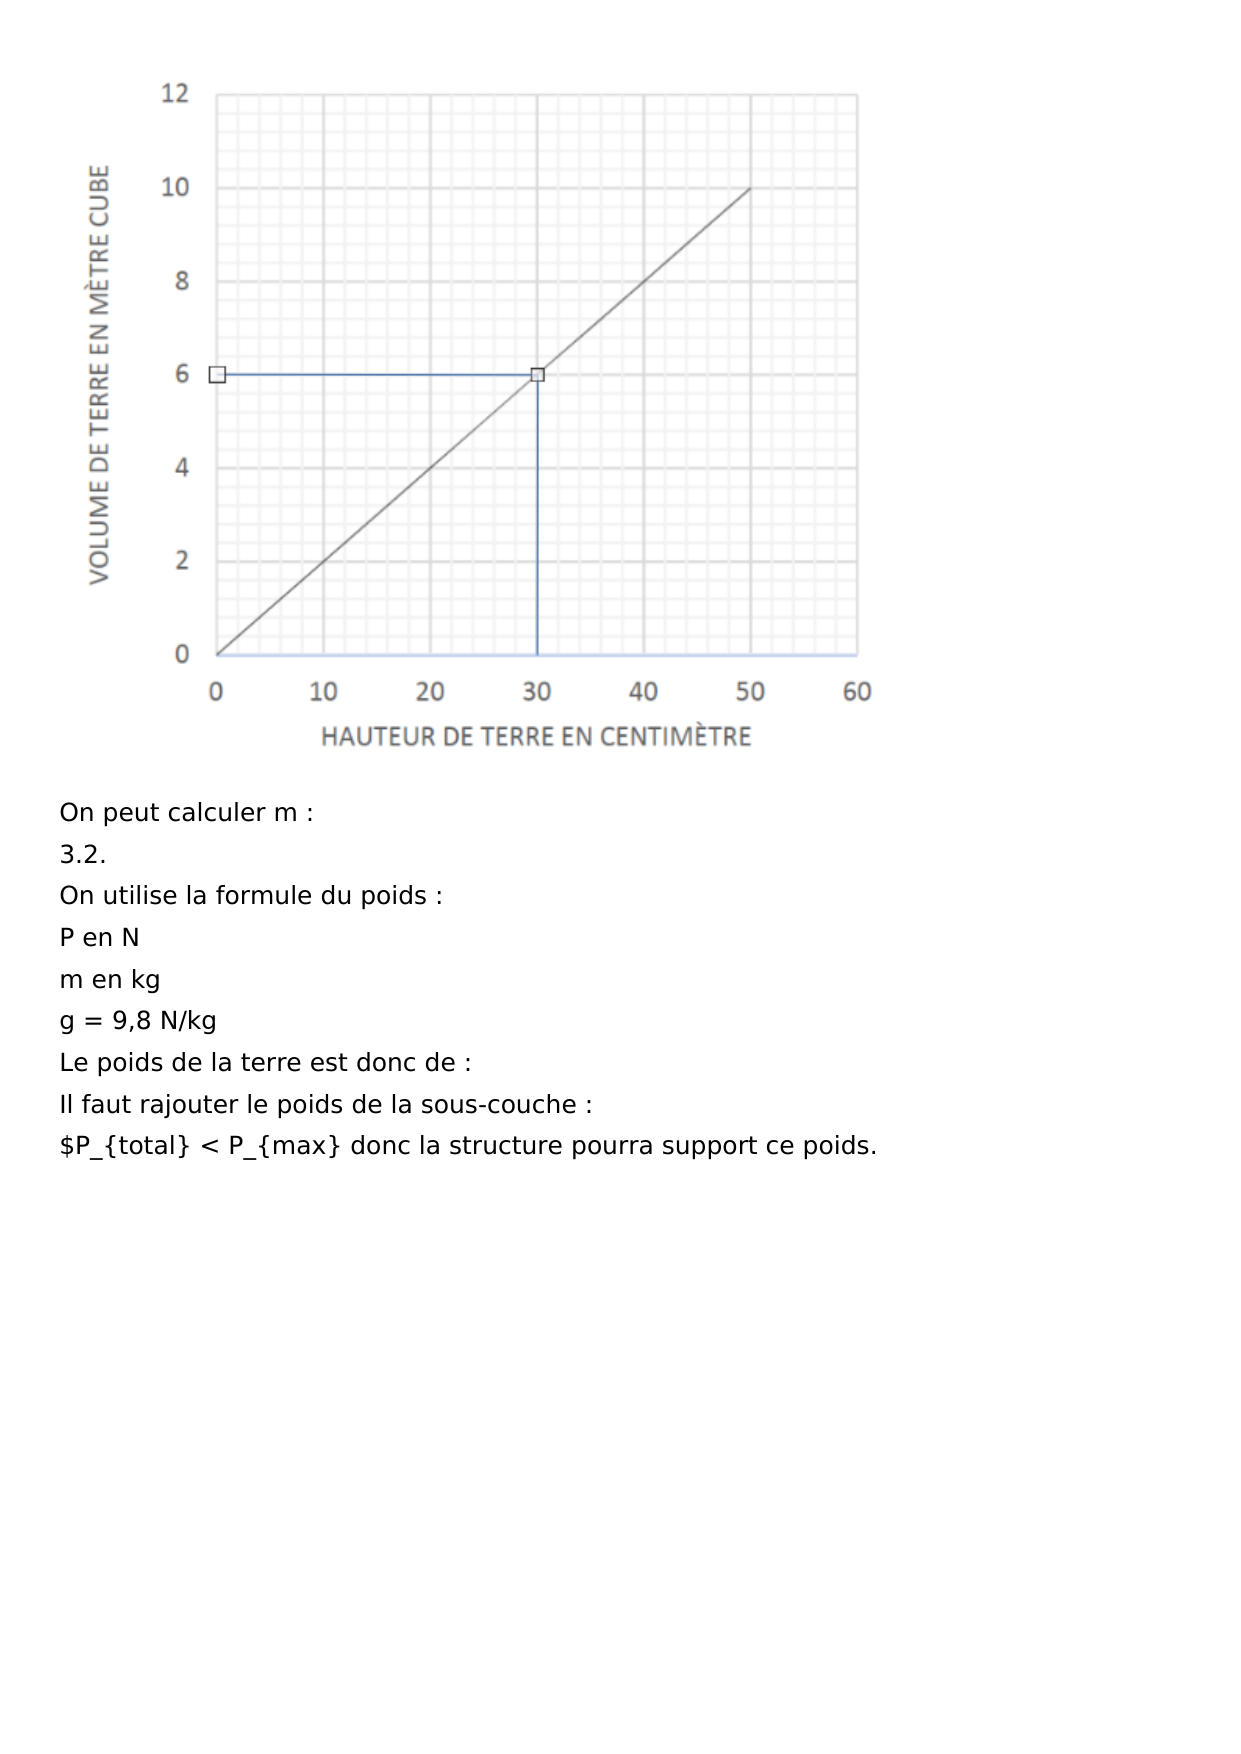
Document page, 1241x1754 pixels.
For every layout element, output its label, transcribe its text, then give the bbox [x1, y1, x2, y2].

text On peut calculer m : [59, 798, 1181, 827]
text $P_{total} < P_{max} donc la structure pourra support ce poids. [59, 1131, 1181, 1161]
text m en kg [59, 965, 1181, 994]
text Il faut rajouter le poids de la sous-couche : [59, 1090, 1181, 1119]
text Le poids de la terre est donc de : [59, 1048, 1181, 1077]
text P en N [59, 923, 1181, 952]
picture [59, 59, 903, 786]
text g = 9,8 N/kg [59, 1006, 1181, 1036]
text 3.2. [59, 840, 1181, 869]
text On utilise la formule du poids : [59, 881, 1181, 911]
